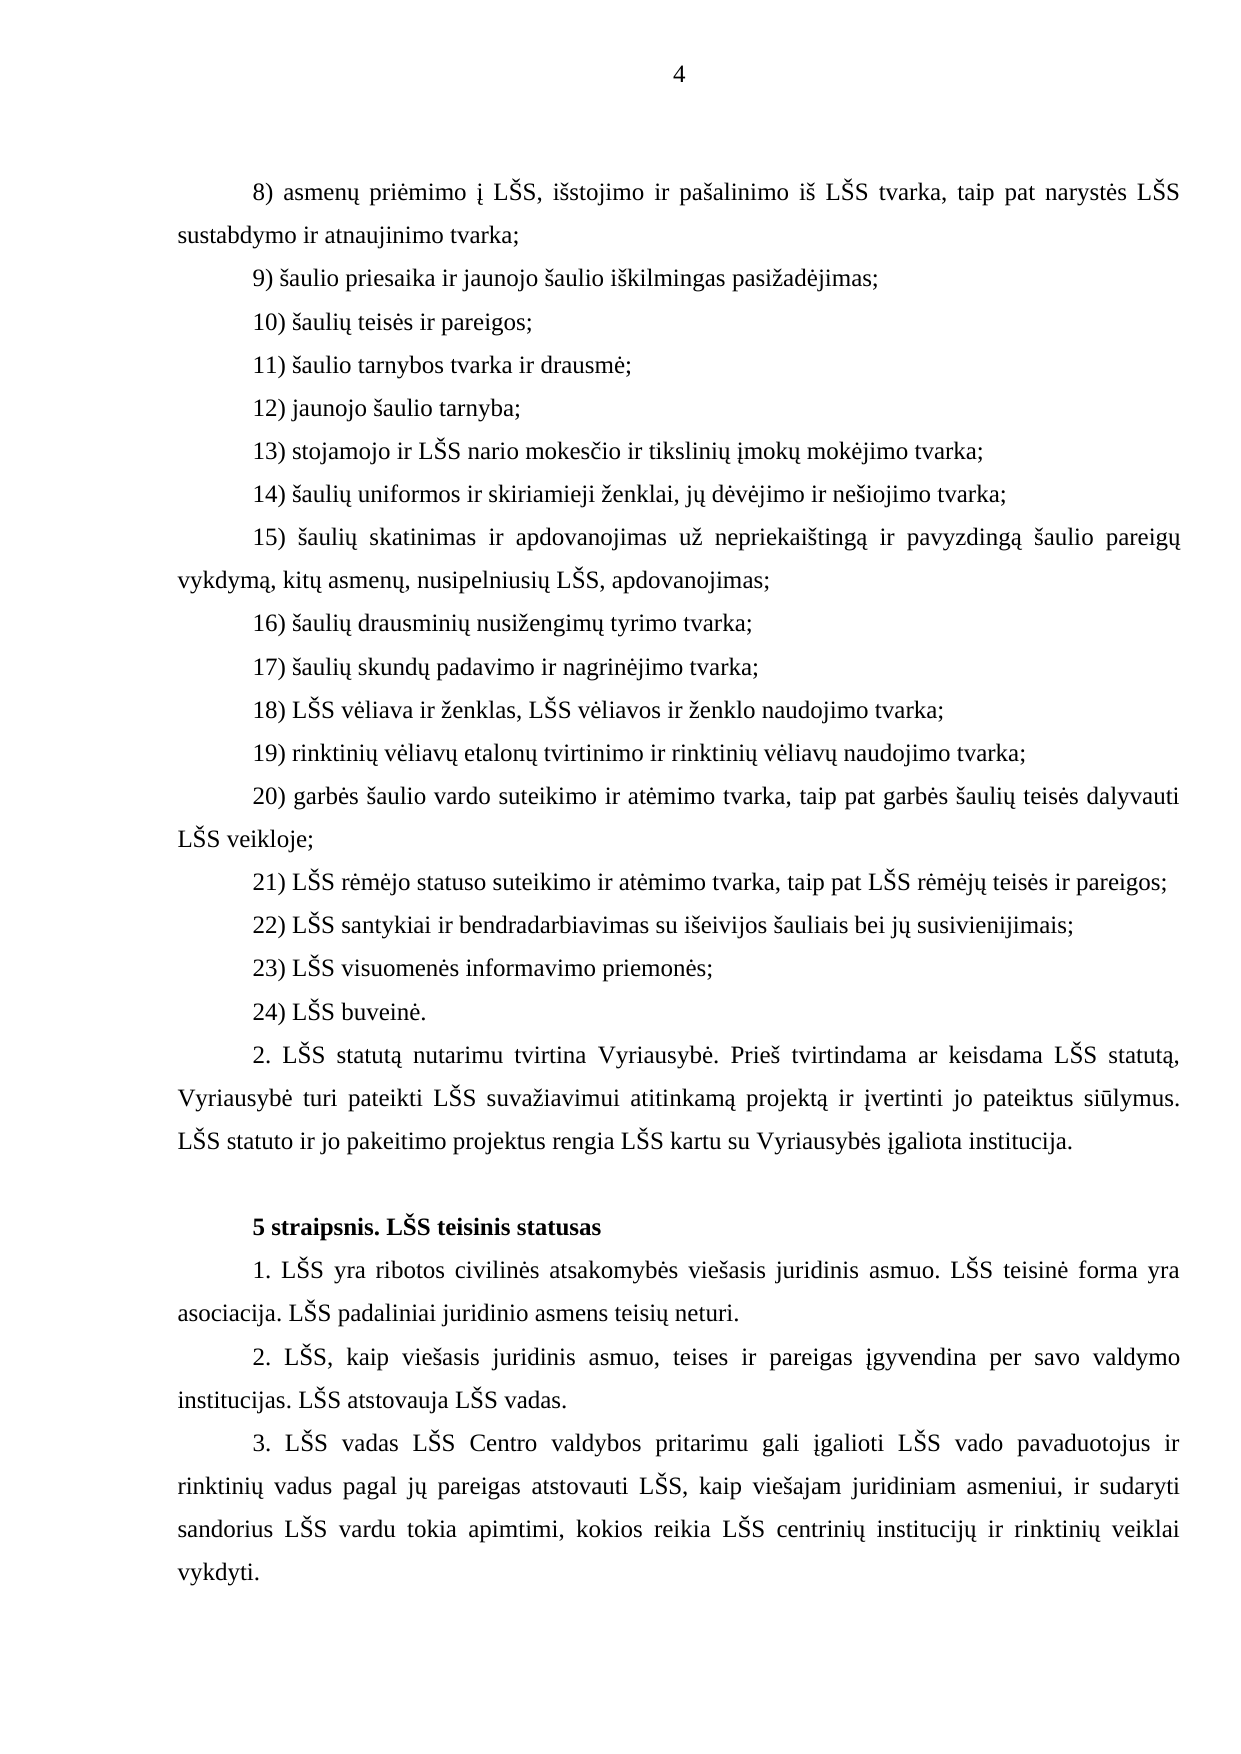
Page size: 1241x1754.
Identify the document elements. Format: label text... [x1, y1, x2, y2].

text 22) LŠS santykiai ir bendradarbiavimas su išeivijos šauliais bei jų susivienijimais; [177, 910, 1181, 939]
text 3. LŠS vadas LŠS Centro valdybos pritarimu gali įgalioti LŠS vado pavaduotojus ir rinktinių vadus pagal jų pareigas atstovauti LŠS, kaip viešajam juridiniam asmeniui, ir sudaryti sandorius LŠS vardu tokia apimtimi, kokios reikia LŠS centrinių institucijų ir rinktinių veiklai vykdyti. [177, 1428, 1181, 1586]
text 24) LŠS buveinė. [177, 997, 1181, 1025]
text 2. LŠS, kaip viešasis juridinis asmuo, teises ir pareigas įgyvendina per savo valdymo institucijas. LŠS atstovauja LŠS vadas. [177, 1342, 1181, 1413]
text 19) rinktinių vėliavų etalonų tvirtinimo ir rinktinių vėliavų naudojimo tvarka; [177, 738, 1181, 767]
text 10) šaulių teisės ir pareigos; [177, 307, 1181, 335]
text 14) šaulių uniformos ir skiriamieji ženklai, jų dėvėjimo ir nešiojimo tvarka; [177, 479, 1181, 508]
text 1. LŠS yra ribotos civilinės atsakomybės viešasis juridinis asmuo. LŠS teisinė forma yra asociacija. LŠS padaliniai juridinio asmens teisių neturi. [177, 1255, 1181, 1327]
text 15) šaulių skatinimas ir apdovanojimas už nepriekaištingą ir pavyzdingą šaulio pareigų vykdymą, kitų asmenų, nusipelniusių LŠS, apdovanojimas; [177, 522, 1181, 594]
text 8) asmenų priėmimo į LŠS, išstojimo ir pašalinimo iš LŠS tvarka, taip pat narystės LŠS sustabdymo ir atnaujinimo tvarka; [177, 177, 1181, 249]
text 18) LŠS vėliava ir ženklas, LŠS vėliavos ir ženklo naudojimo tvarka; [177, 695, 1181, 723]
text 20) garbės šaulio vardo suteikimo ir atėmimo tvarka, taip pat garbės šaulių teisės dalyvauti LŠS veikloje; [177, 781, 1181, 853]
text 17) šaulių skundų padavimo ir nagrinėjimo tvarka; [177, 652, 1181, 680]
text 16) šaulių drausminių nusižengimų tyrimo tvarka; [177, 608, 1181, 637]
text 21) LŠS rėmėjo statuso suteikimo ir atėmimo tvarka, taip pat LŠS rėmėjų teisės ir pareigos; [177, 867, 1181, 896]
text 2. LŠS statutą nutarimu tvirtina Vyriausybė. Prieš tvirtindama ar keisdama LŠS statutą, Vyriausybė turi pateikti LŠS suvažiavimui atitinkamą projektą ir įvertinti jo pateiktus siūlymus. LŠS statuto ir jo pakeitimo projektus rengia LŠS kartu su Vyriausybės įgaliota institucija. [177, 1040, 1181, 1155]
text 13) stojamojo ir LŠS nario mokesčio ir tikslinių įmokų mokėjimo tvarka; [177, 436, 1181, 465]
text 9) šaulio priesaika ir jaunojo šaulio iškilmingas pasižadėjimas; [177, 263, 1181, 292]
text 12) jaunojo šaulio tarnyba; [177, 393, 1181, 422]
text 5 straipsnis. LŠS teisinis statusas [177, 1212, 1181, 1241]
text 23) LŠS visuomenės informavimo priemonės; [177, 953, 1181, 982]
text 11) šaulio tarnybos tvarka ir drausmė; [177, 350, 1181, 378]
